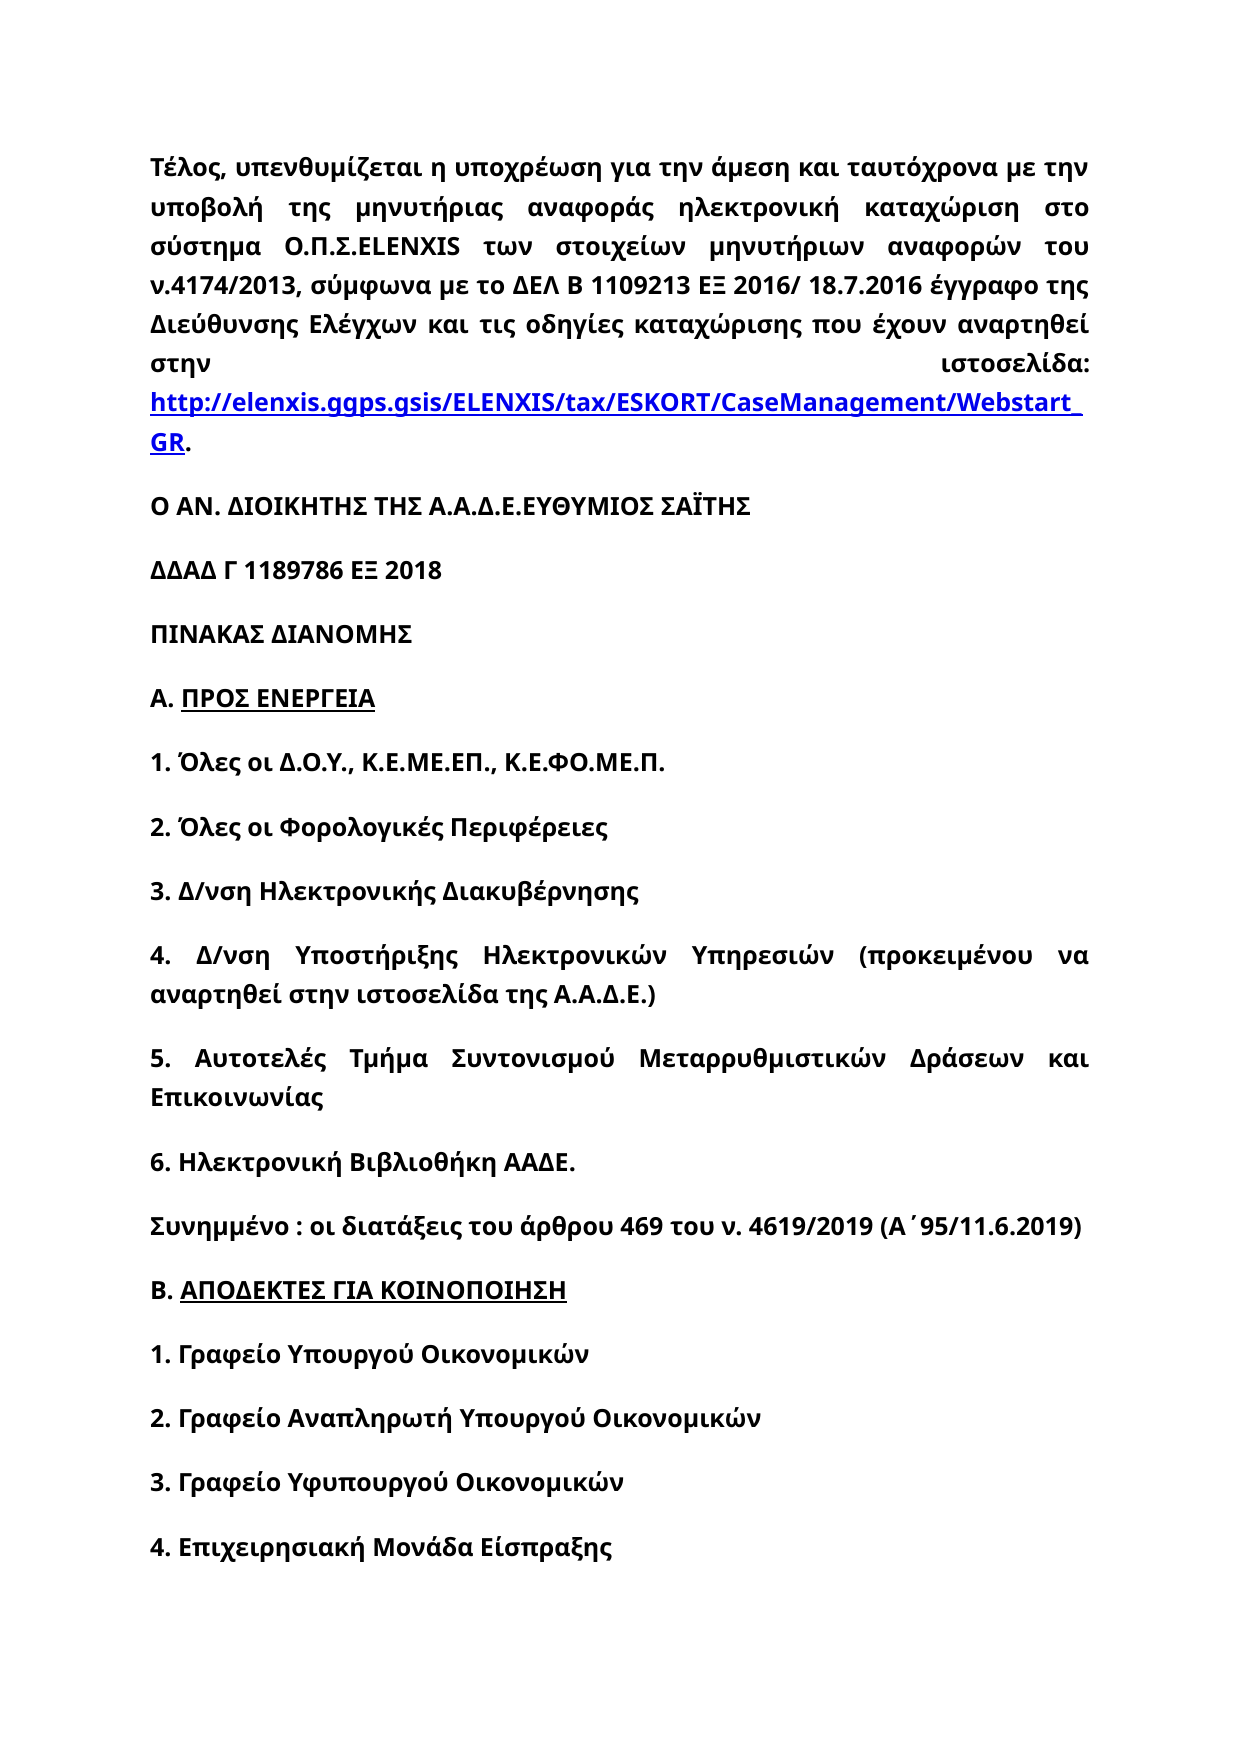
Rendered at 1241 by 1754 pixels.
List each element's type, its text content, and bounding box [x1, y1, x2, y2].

text 1. Όλες οι Δ.Ο.Υ., Κ.Ε.ΜΕ.ΕΠ., Κ.Ε.ΦΟ.ΜΕ.Π. [150, 745, 1090, 779]
text 4. Δ/νση Υποστήριξης Ηλεκτρονικών Υπηρεσιών (προκειμένου να αναρτηθεί στην ιστοσελίδα της Α.Α.Δ.Ε.) [150, 937, 1090, 1011]
text 3. Δ/νση Ηλεκτρονικής Διακυβέρνησης [150, 873, 1090, 907]
text ΠΙΝΑΚΑΣ ΔΙΑΝΟΜΗΣ [150, 617, 1090, 651]
text Β. ΑΠΟΔΕΚΤΕΣ ΓΙΑ ΚΟΙΝΟΠΟΙΗΣΗ [150, 1272, 1090, 1307]
text 4. Επιχειρησιακή Μονάδα Είσπραξης [150, 1529, 1090, 1563]
text Συνημμένο : οι διατάξεις του άρθρου 469 του ν. 4619/2019 (Α΄95/11.6.2019) [150, 1208, 1090, 1242]
text Ο ΑΝ. ΔΙΟΙΚΗΤΗΣ ΤΗΣ Α.Α.Δ.Ε.ΕΥΘΥΜΙΟΣ ΣΑΪΤΗΣ [150, 488, 1090, 522]
text Τέλος, υπενθυμίζεται η υποχρέωση για την άμεση και ταυτόχρονα με την υποβολή της μηνυτήριας αναφοράς ηλεκτρονική καταχώριση στο σύστημα Ο.Π.Σ.ELENXIS των στοιχείων μηνυτήριων αναφορών του ν.4174/2013, σύμφωνα με το ΔΕΛ Β 1109213 ΕΞ 2016/ 18.7.2016 έγγραφο της Διεύθυνσης Ελέγχων και τις οδηγίες καταχώρισης που έχουν αναρτηθεί στην ιστοσελίδα: http://elenxis.ggps.gsis/ELENXIS/tax/ESKORT/CaseManagement/Webstart_GR. [150, 150, 1090, 458]
text 2. Όλες οι Φορολογικές Περιφέρειες [150, 809, 1090, 843]
text 3. Γραφείο Υφυπουργού Οικονομικών [150, 1465, 1090, 1499]
text 2. Γραφείο Αναπληρωτή Υπουργού Οικονομικών [150, 1401, 1090, 1435]
text ΔΔΑΔ Γ 1189786 ΕΞ 2018 [150, 552, 1090, 587]
text 5. Αυτοτελές Τμήμα Συντονισμού Μεταρρυθμιστικών Δράσεων και Επικοινωνίας [150, 1041, 1090, 1114]
text 1. Γραφείο Υπουργού Οικονομικών [150, 1337, 1090, 1371]
text 6. Ηλεκτρονική Βιβλιοθήκη ΑΑΔΕ. [150, 1144, 1090, 1178]
text Α. ΠΡΟΣ ΕΝΕΡΓΕΙΑ [150, 681, 1090, 715]
